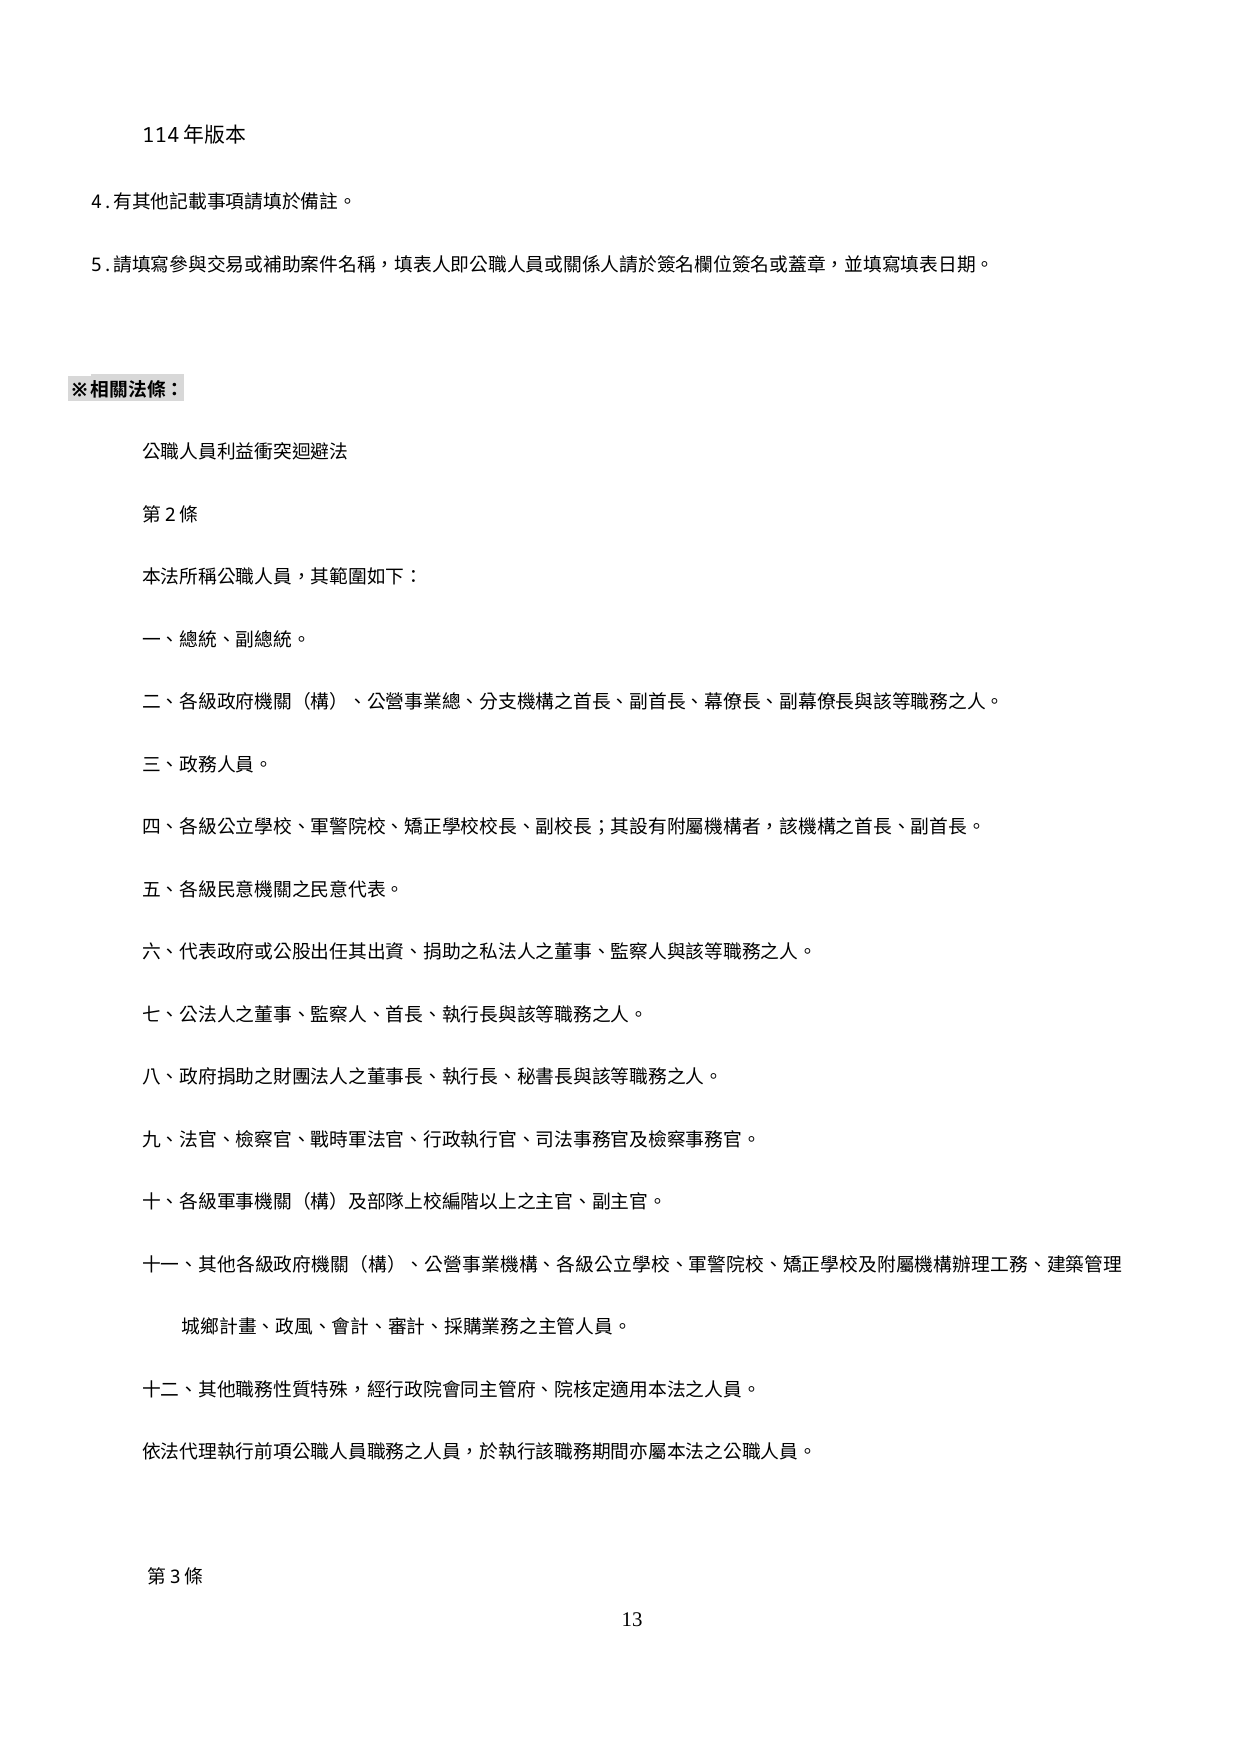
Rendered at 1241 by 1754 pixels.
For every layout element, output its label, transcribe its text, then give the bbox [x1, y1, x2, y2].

text 四、各級公立學校、軍警院校、矯正學校校長、副校長；其設有附屬機構者，該機構之首長、副首長。 [142, 784, 1122, 846]
text 八、政府捐助之財團法人之董事長、執行長、秘書長與該等職務之人。 [142, 1034, 1122, 1096]
text 本法所稱公職人員，其範圍如下： [142, 534, 1122, 596]
text 十二、其他職務性質特殊，經行政院會同主管府、院核定適用本法之人員。 [142, 1346, 1122, 1409]
text ※相關法條： [68, 346, 1216, 409]
text 六、代表政府或公股出任其出資、捐助之私法人之董事、監察人與該等職務之人。 [142, 909, 1122, 971]
text 十一、其他各級政府機關（構）、公營事業機構、各級公立學校、軍警院校、矯正學校及附屬機構辦理工務、建築管理、城鄉計畫、政風、會計、審計、採購業務之主管人員。 [142, 1221, 1122, 1346]
text 5.請填寫參與交易或補助案件名稱，填表人即公職人員或關係人請於簽名欄位簽名或蓋章，並填寫填表日期。 [68, 221, 1216, 284]
text 三、政務人員。 [142, 721, 1122, 784]
text 七、公法人之董事、監察人、首長、執行長與該等職務之人。 [142, 971, 1122, 1034]
text 第3條 [68, 1534, 1216, 1596]
text 4.有其他記載事項請填於備註。 [68, 159, 1216, 221]
text 依法代理執行前項公職人員職務之人員，於執行該職務期間亦屬本法之公職人員。 [142, 1409, 1122, 1471]
text 二、各級政府機關（構）、公營事業總、分支機構之首長、副首長、幕僚長、副幕僚長與該等職務之人。 [142, 659, 1122, 721]
text 公職人員利益衝突迴避法 [142, 409, 1122, 471]
text 一、總統、副總統。 [142, 596, 1122, 659]
text 十、各級軍事機關（構）及部隊上校編階以上之主官、副主官。 [142, 1159, 1122, 1221]
text 第2條 [142, 471, 1122, 534]
text 五、各級民意機關之民意代表。 [142, 846, 1122, 909]
text 九、法官、檢察官、戰時軍法官、行政執行官、司法事務官及檢察事務官。 [142, 1096, 1122, 1159]
